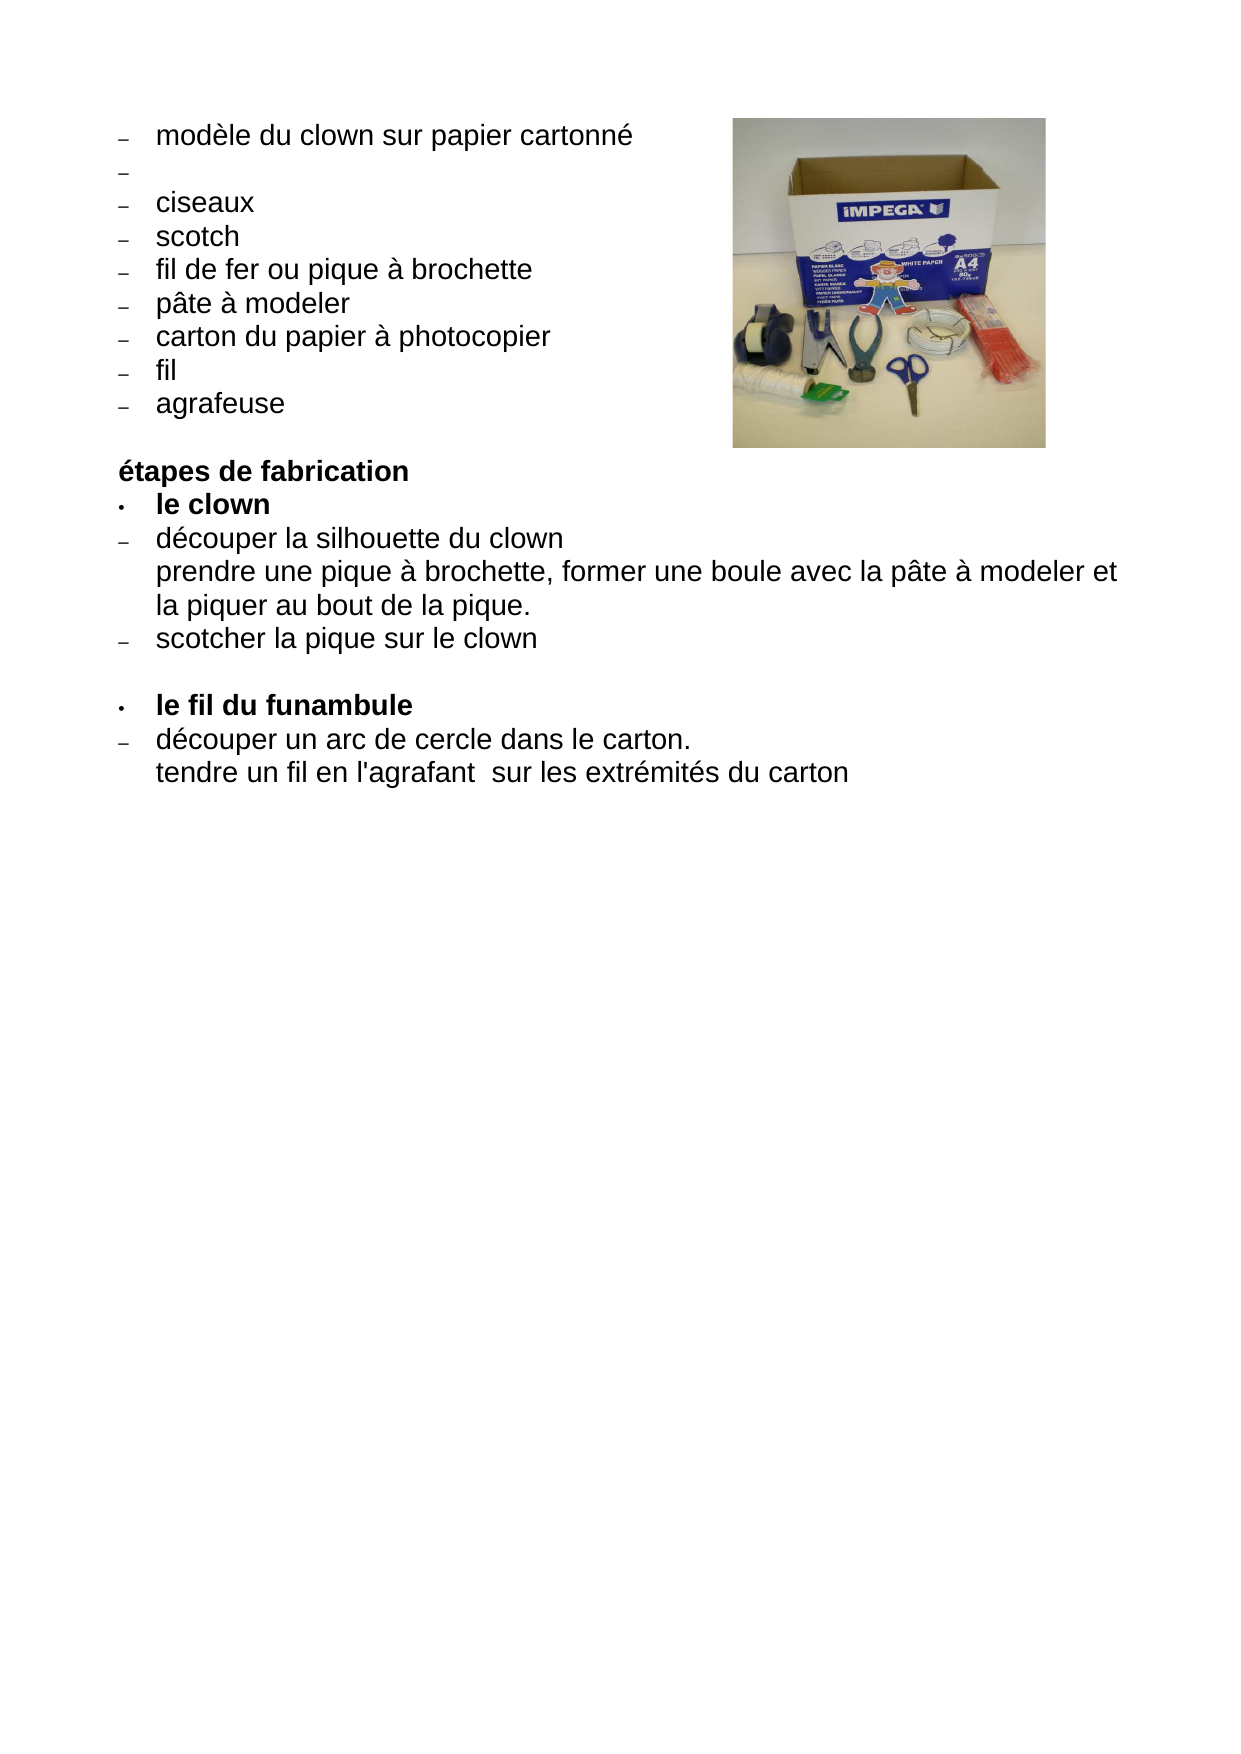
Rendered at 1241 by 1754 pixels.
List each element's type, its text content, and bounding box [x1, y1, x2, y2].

list [1046, 118, 1122, 152]
list fil de fer ou pique à brochette [118, 252, 732, 286]
list agrafeuse [118, 386, 732, 420]
list fil [118, 353, 732, 386]
list pâte à modeler [118, 286, 732, 319]
list découper un arc de cercle dans le carton. [118, 722, 1122, 755]
list découper la silhouette du clown [118, 521, 1122, 554]
list [1046, 185, 1122, 219]
list [1046, 386, 1122, 420]
picture [732, 118, 1046, 448]
text étapes de fabrication [118, 453, 1122, 487]
list ciseaux [118, 185, 732, 219]
list carton du papier à photocopier [118, 319, 732, 353]
list tendre un fil en l'agrafant sur les extrémités du carton [118, 755, 1122, 789]
list prendre une pique à brochette, former une boule avec la pâte à modeler et la piquer au bout de la pique. [118, 554, 1122, 621]
list [1046, 286, 1122, 319]
list modèle du clown sur papier cartonné [118, 118, 732, 152]
list scotcher la pique sur le clown [118, 621, 1122, 655]
list scotch [118, 219, 732, 252]
list [1046, 353, 1122, 386]
list [1046, 319, 1122, 353]
list [1046, 252, 1122, 286]
list le clown [118, 487, 1122, 521]
list le fil du funambule [118, 688, 1122, 722]
list [1046, 219, 1122, 252]
